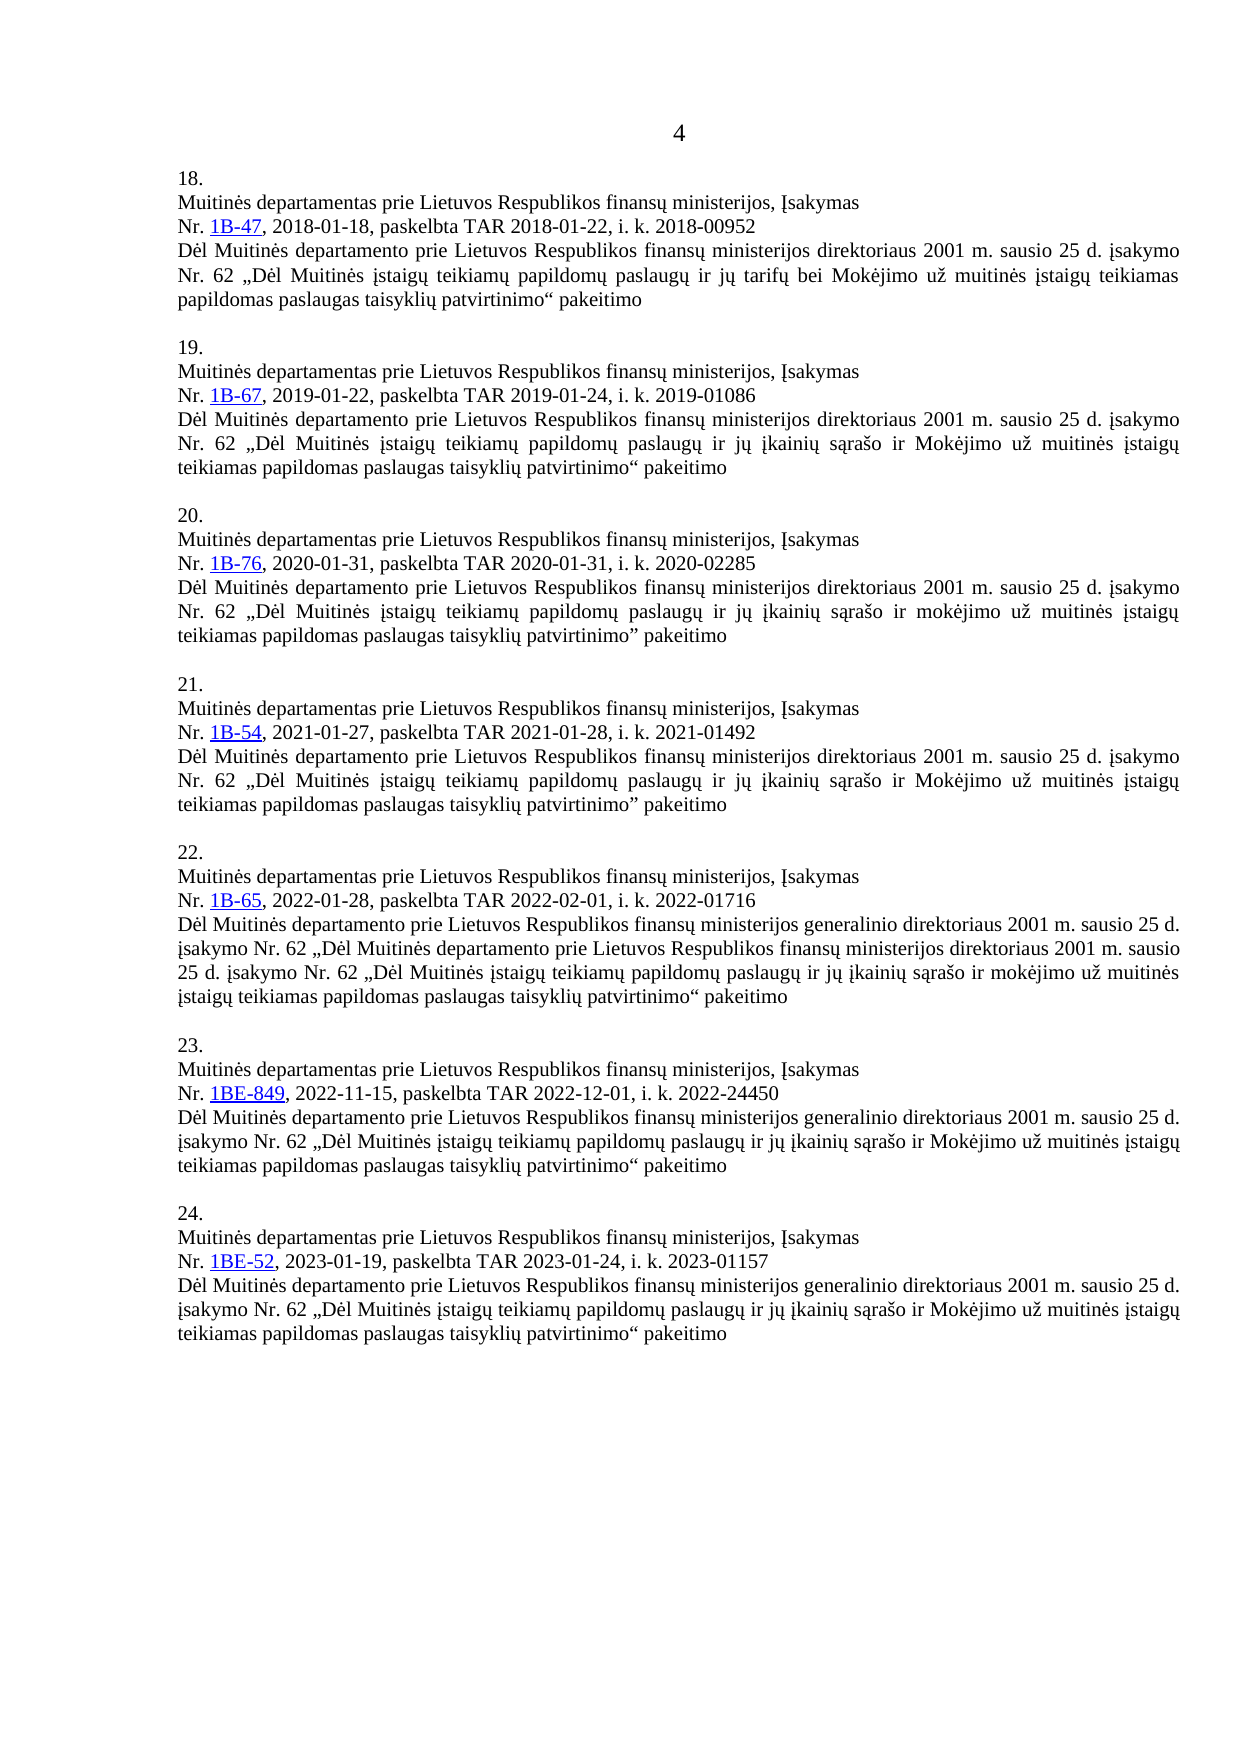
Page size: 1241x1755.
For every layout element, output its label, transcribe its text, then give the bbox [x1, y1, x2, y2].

text Dėl Muitinės departamento prie Lietuvos Respublikos finansų ministerijos generalinio direktoriaus 2001 m. sausio 25 d. įsakymo Nr. 62 „Dėl Muitinės įstaigų teikiamų papildomų paslaugų ir jų įkainių sąrašo ir Mokėjimo už muitinės įstaigų teikiamas papildomas paslaugas taisyklių patvirtinimo“ pakeitimo [177, 1273, 1181, 1345]
text 19. [177, 335, 1181, 359]
text Muitinės departamentas prie Lietuvos Respublikos finansų ministerijos, Įsakymas [177, 696, 1181, 720]
text Nr. 1B-54, 2021-01-27, paskelbta TAR 2021-01-28, i. k. 2021-01492 [177, 720, 1181, 744]
text Nr. 1B-65, 2022-01-28, paskelbta TAR 2022-02-01, i. k. 2022-01716 [177, 888, 1181, 912]
text Dėl Muitinės departamento prie Lietuvos Respublikos finansų ministerijos direktoriaus 2001 m. sausio 25 d. įsakymo Nr. 62 „Dėl Muitinės įstaigų teikiamų papildomų paslaugų ir jų įkainių sąrašo ir Mokėjimo už muitinės įstaigų teikiamas papildomas paslaugas taisyklių patvirtinimo“ pakeitimo [177, 407, 1181, 479]
text 20. [177, 503, 1181, 527]
text Dėl Muitinės departamento prie Lietuvos Respublikos finansų ministerijos direktoriaus 2001 m. sausio 25 d. įsakymo Nr. 62 „Dėl Muitinės įstaigų teikiamų papildomų paslaugų ir jų įkainių sąrašo ir mokėjimo už muitinės įstaigų teikiamas papildomas paslaugas taisyklių patvirtinimo” pakeitimo [177, 575, 1181, 647]
text Dėl Muitinės departamento prie Lietuvos Respublikos finansų ministerijos generalinio direktoriaus 2001 m. sausio 25 d. įsakymo Nr. 62 „Dėl Muitinės įstaigų teikiamų papildomų paslaugų ir jų įkainių sąrašo ir Mokėjimo už muitinės įstaigų teikiamas papildomas paslaugas taisyklių patvirtinimo“ pakeitimo [177, 1105, 1181, 1177]
text Nr. 1BE-849, 2022-11-15, paskelbta TAR 2022-12-01, i. k. 2022-24450 [177, 1081, 1181, 1105]
text Dėl Muitinės departamento prie Lietuvos Respublikos finansų ministerijos generalinio direktoriaus 2001 m. sausio 25 d. įsakymo Nr. 62 „Dėl Muitinės departamento prie Lietuvos Respublikos finansų ministerijos direktoriaus 2001 m. sausio 25 d. įsakymo Nr. 62 „Dėl Muitinės įstaigų teikiamų papildomų paslaugų ir jų įkainių sąrašo ir mokėjimo už muitinės įstaigų teikiamas papildomas paslaugas taisyklių patvirtinimo“ pakeitimo [177, 912, 1181, 1008]
text 24. [177, 1201, 1181, 1225]
text Muitinės departamentas prie Lietuvos Respublikos finansų ministerijos, Įsakymas [177, 359, 1181, 383]
text 23. [177, 1032, 1181, 1057]
text Muitinės departamentas prie Lietuvos Respublikos finansų ministerijos, Įsakymas [177, 1225, 1181, 1249]
text Nr. 1BE-52, 2023-01-19, paskelbta TAR 2023-01-24, i. k. 2023-01157 [177, 1249, 1181, 1273]
text Dėl Muitinės departamento prie Lietuvos Respublikos finansų ministerijos direktoriaus 2001 m. sausio 25 d. įsakymo Nr. 62 „Dėl Muitinės įstaigų teikiamų papildomų paslaugų ir jų tarifų bei Mokėjimo už muitinės įstaigų teikiamas papildomas paslaugas taisyklių patvirtinimo“ pakeitimo [177, 238, 1181, 311]
text Muitinės departamentas prie Lietuvos Respublikos finansų ministerijos, Įsakymas [177, 864, 1181, 888]
text 22. [177, 840, 1181, 864]
text Muitinės departamentas prie Lietuvos Respublikos finansų ministerijos, Įsakymas [177, 527, 1181, 551]
text 18. [177, 166, 1181, 190]
text 21. [177, 672, 1181, 696]
text Muitinės departamentas prie Lietuvos Respublikos finansų ministerijos, Įsakymas [177, 1057, 1181, 1081]
text Nr. 1B-67, 2019-01-22, paskelbta TAR 2019-01-24, i. k. 2019-01086 [177, 383, 1181, 407]
text Nr. 1B-76, 2020-01-31, paskelbta TAR 2020-01-31, i. k. 2020-02285 [177, 551, 1181, 575]
text Muitinės departamentas prie Lietuvos Respublikos finansų ministerijos, Įsakymas [177, 190, 1181, 214]
text Dėl Muitinės departamento prie Lietuvos Respublikos finansų ministerijos direktoriaus 2001 m. sausio 25 d. įsakymo Nr. 62 „Dėl Muitinės įstaigų teikiamų papildomų paslaugų ir jų įkainių sąrašo ir Mokėjimo už muitinės įstaigų teikiamas papildomas paslaugas taisyklių patvirtinimo” pakeitimo [177, 744, 1181, 816]
text Nr. 1B-47, 2018-01-18, paskelbta TAR 2018-01-22, i. k. 2018-00952 [177, 214, 1181, 238]
